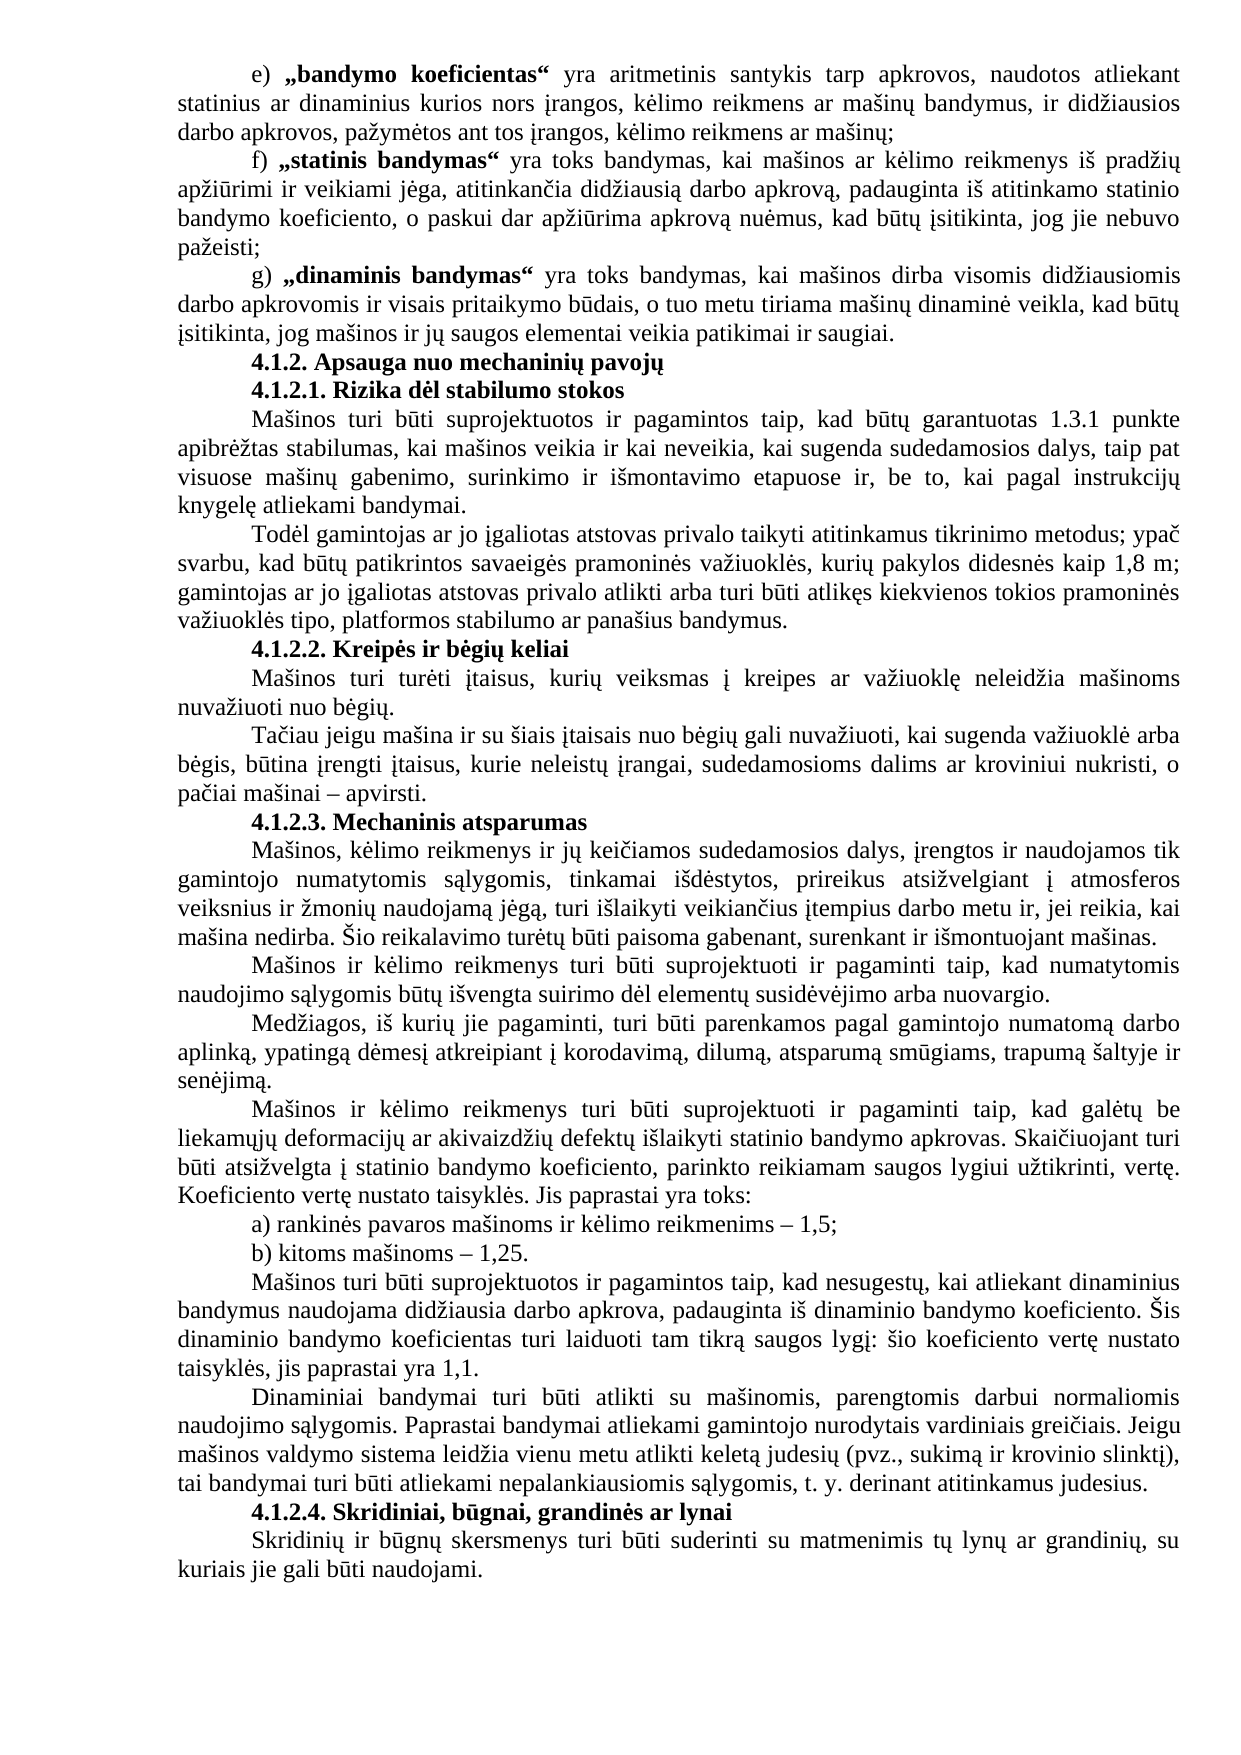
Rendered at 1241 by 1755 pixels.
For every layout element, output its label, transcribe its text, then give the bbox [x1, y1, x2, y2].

text Mašinos ir kėlimo reikmenys turi būti suprojektuoti ir pagaminti taip, kad galėtų be liekamųjų deformacijų ar akivaizdžių defektų išlaikyti statinio bandymo apkrovas. Skaičiuojant turi būti atsižvelgta į statinio bandymo koeficiento, parinkto reikiamam saugos lygiui užtikrinti, vertę. Koeficiento vertę nustato taisyklės. Jis paprastai yra toks: [177, 1094, 1181, 1209]
text b) kitoms mašinoms – 1,25. [177, 1238, 1181, 1267]
text e) „bandymo koeficientas“ yra aritmetinis santykis tarp apkrovos, naudotos atliekant statinius ar dinaminius kurios nors įrangos, kėlimo reikmens ar mašinų bandymus, ir didžiausios darbo apkrovos, pažymėtos ant tos įrangos, kėlimo reikmens ar mašinų; [177, 59, 1181, 145]
text Dinaminiai bandymai turi būti atlikti su mašinomis, parengtomis darbui normaliomis naudojimo sąlygomis. Paprastai bandymai atliekami gamintojo nurodytais vardiniais greičiais. Jeigu mašinos valdymo sistema leidžia vienu metu atlikti keletą judesių (pvz., sukimą ir krovinio slinktį), tai bandymai turi būti atliekami nepalankiausiomis sąlygomis, t. y. derinant atitinkamus judesius. [177, 1382, 1181, 1497]
text g) „dinaminis bandymas“ yra toks bandymas, kai mašinos dirba visomis didžiausiomis darbo apkrovomis ir visais pritaikymo būdais, o tuo metu tiriama mašinų dinaminė veikla, kad būtų įsitikinta, jog mašinos ir jų saugos elementai veikia patikimai ir saugiai. [177, 260, 1181, 347]
text Mašinos, kėlimo reikmenys ir jų keičiamos sudedamosios dalys, įrengtos ir naudojamos tik gamintojo numatytomis sąlygomis, tinkamai išdėstytos, prireikus atsižvelgiant į atmosferos veiksnius ir žmonių naudojamą jėgą, turi išlaikyti veikiančius įtempius darbo metu ir, jei reikia, kai mašina nedirba. Šio reikalavimo turėtų būti paisoma gabenant, surenkant ir išmontuojant mašinas. [177, 835, 1181, 950]
text Mašinos turi būti suprojektuotos ir pagamintos taip, kad būtų garantuotas 1.3.1 punkte apibrėžtas stabilumas, kai mašinos veikia ir kai neveikia, kai sugenda sudedamosios dalys, taip pat visuose mašinų gabenimo, surinkimo ir išmontavimo etapuose ir, be to, kai pagal instrukcijų knygelę atliekami bandymai. [177, 404, 1181, 519]
text Mašinos turi turėti įtaisus, kurių veiksmas į kreipes ar važiuoklę neleidžia mašinoms nuvažiuoti nuo bėgių. [177, 663, 1181, 720]
text Tačiau jeigu mašina ir su šiais įtaisais nuo bėgių gali nuvažiuoti, kai sugenda važiuoklė arba bėgis, būtina įrengti įtaisus, kurie neleistų įrangai, sudedamosioms dalims ar kroviniui nukristi, o pačiai mašinai – apvirsti. [177, 720, 1181, 807]
text 4.1.2. Apsauga nuo mechaninių pavojų [177, 347, 1181, 375]
text Todėl gamintojas ar jo įgaliotas atstovas privalo taikyti atitinkamus tikrinimo metodus; ypač svarbu, kad būtų patikrintos savaeigės pramoninės važiuoklės, kurių pakylos didesnės kaip 1,8 m; gamintojas ar jo įgaliotas atstovas privalo atlikti arba turi būti atlikęs kiekvienos tokios pramoninės važiuoklės tipo, platformos stabilumo ar panašius bandymus. [177, 519, 1181, 634]
text Skridinių ir būgnų skersmenys turi būti suderinti su matmenimis tų lynų ar grandinių, su kuriais jie gali būti naudojami. [177, 1525, 1181, 1583]
text f) „statinis bandymas“ yra toks bandymas, kai mašinos ar kėlimo reikmenys iš pradžių apžiūrimi ir veikiami jėga, atitinkančia didžiausią darbo apkrovą, padauginta iš atitinkamo statinio bandymo koeficiento, o paskui dar apžiūrima apkrovą nuėmus, kad būtų įsitikinta, jog jie nebuvo pažeisti; [177, 145, 1181, 260]
text Medžiagos, iš kurių jie pagaminti, turi būti parenkamos pagal gamintojo numatomą darbo aplinką, ypatingą dėmesį atkreipiant į korodavimą, dilumą, atsparumą smūgiams, trapumą šaltyje ir senėjimą. [177, 1008, 1181, 1094]
text 4.1.2.4. Skridiniai, būgnai, grandinės ar lynai [177, 1497, 1181, 1525]
text 4.1.2.2. Kreipės ir bėgių keliai [177, 634, 1181, 663]
text Mašinos turi būti suprojektuotos ir pagamintos taip, kad nesugestų, kai atliekant dinaminius bandymus naudojama didžiausia darbo apkrova, padauginta iš dinaminio bandymo koeficiento. Šis dinaminio bandymo koeficientas turi laiduoti tam tikrą saugos lygį: šio koeficiento vertę nustato taisyklės, jis paprastai yra 1,1. [177, 1267, 1181, 1382]
text 4.1.2.3. Mechaninis atsparumas [177, 807, 1181, 835]
text Mašinos ir kėlimo reikmenys turi būti suprojektuoti ir pagaminti taip, kad numatytomis naudojimo sąlygomis būtų išvengta suirimo dėl elementų susidėvėjimo arba nuovargio. [177, 950, 1181, 1008]
text 4.1.2.1. Rizika dėl stabilumo stokos [177, 375, 1181, 404]
text a) rankinės pavaros mašinoms ir kėlimo reikmenims – 1,5; [177, 1209, 1181, 1238]
